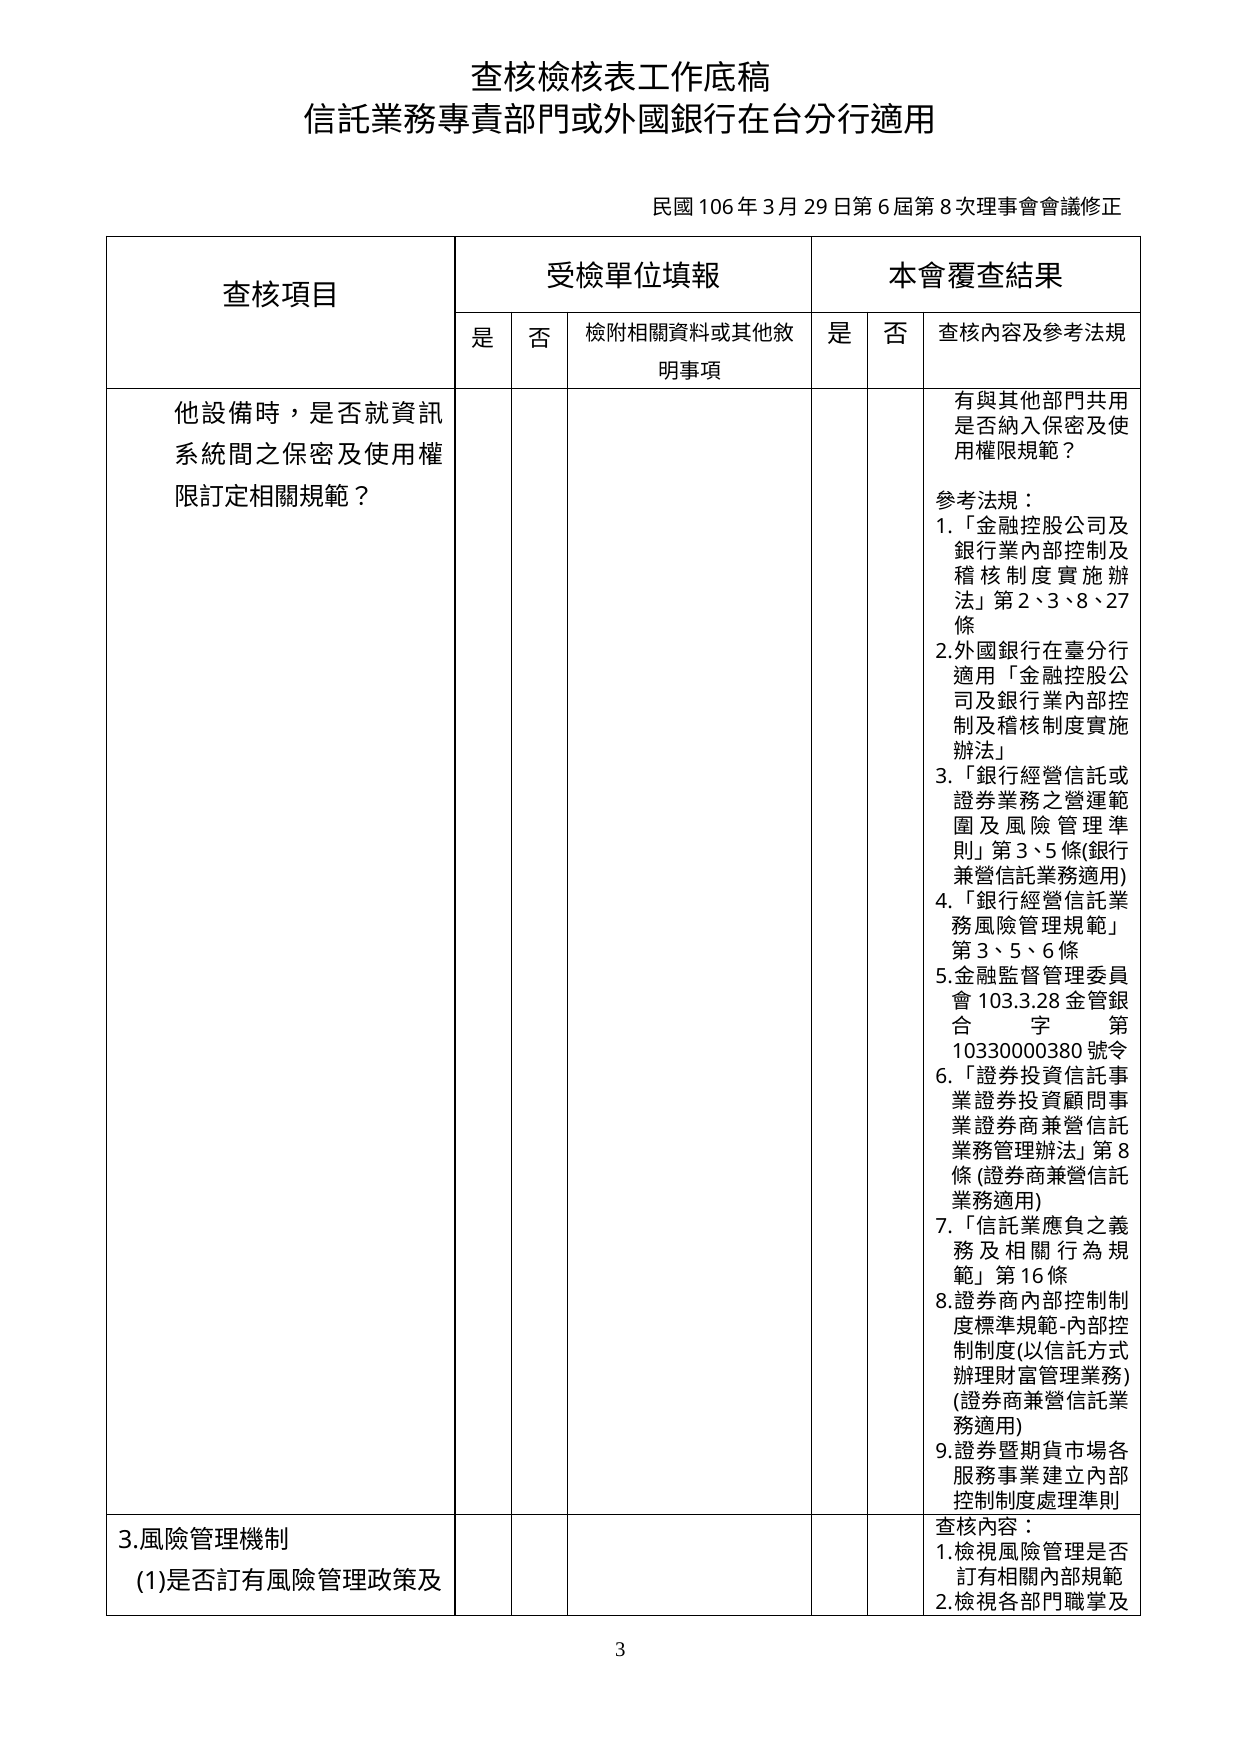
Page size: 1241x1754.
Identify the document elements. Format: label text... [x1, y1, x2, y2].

table_cell 否 [868, 313, 923, 388]
table_cell [568, 1515, 811, 1615]
table_cell [456, 389, 511, 1514]
table_cell 檢附相關資料或其他敘明事項 [568, 313, 811, 388]
table_cell 有與其他部門共用是否納入保密及使用權限規範？ 參考法規： 1.「金融控股公司及銀行業內部控制及稽核制度實施辦法」第2、3、8、27條 2.外國銀行在臺分行適用「金融控股公司及銀行業內部控制及稽核制度實施辦法」 3.「銀行經營信託或證券業務之營運範圍及風險管理準則」第3、5條(銀行兼營信託業務適用) 4.「銀行經營信託業務風險管理規範」第3、5、6條 5.金融監督管理委員會103.3.28金管銀合字第10330000380號令 6.「證券投資信託事業證券投資顧問事業證券商兼營信託業務管理辦法」第8條 (證券商兼營信託業務適用) 7.「信託業應負之義務及相關行為規範」第16條 8.證券商內部控制制度標準規範-內部控制制度(以信託方式辦理財富管理業務) (證券商兼營信託業務適用) 9.證券暨期貨市場各服務事業建立內部控制制度處理準則 [924, 389, 1140, 1514]
table_cell 是 [812, 313, 867, 388]
table_cell [456, 1515, 511, 1615]
table_cell [812, 1515, 867, 1615]
table_cell 否 [512, 313, 567, 388]
table_cell [512, 389, 567, 1514]
table_cell 是 [456, 313, 511, 388]
table_cell [868, 389, 923, 1514]
table_header 受檢單位填報 [456, 237, 811, 312]
table_cell 查核內容及參考法規 [924, 313, 1140, 388]
table_cell 他設備時，是否就資訊系統間之保密及使用權限訂定相關規範？ [107, 389, 454, 1514]
table_cell [512, 1515, 567, 1615]
table_header 本會覆查結果 [812, 237, 1140, 312]
table_cell 查核內容： 1.檢視風險管理是否訂有相關內部規範 2.檢視各部門職掌及 [924, 1515, 1140, 1615]
table_cell [812, 389, 867, 1514]
table_header 查核項目 [107, 237, 454, 388]
table_cell [568, 389, 811, 1514]
table_cell 3.風險管理機制 (1)是否訂有風險管理政策及 [107, 1515, 454, 1615]
table_cell [868, 1515, 923, 1615]
